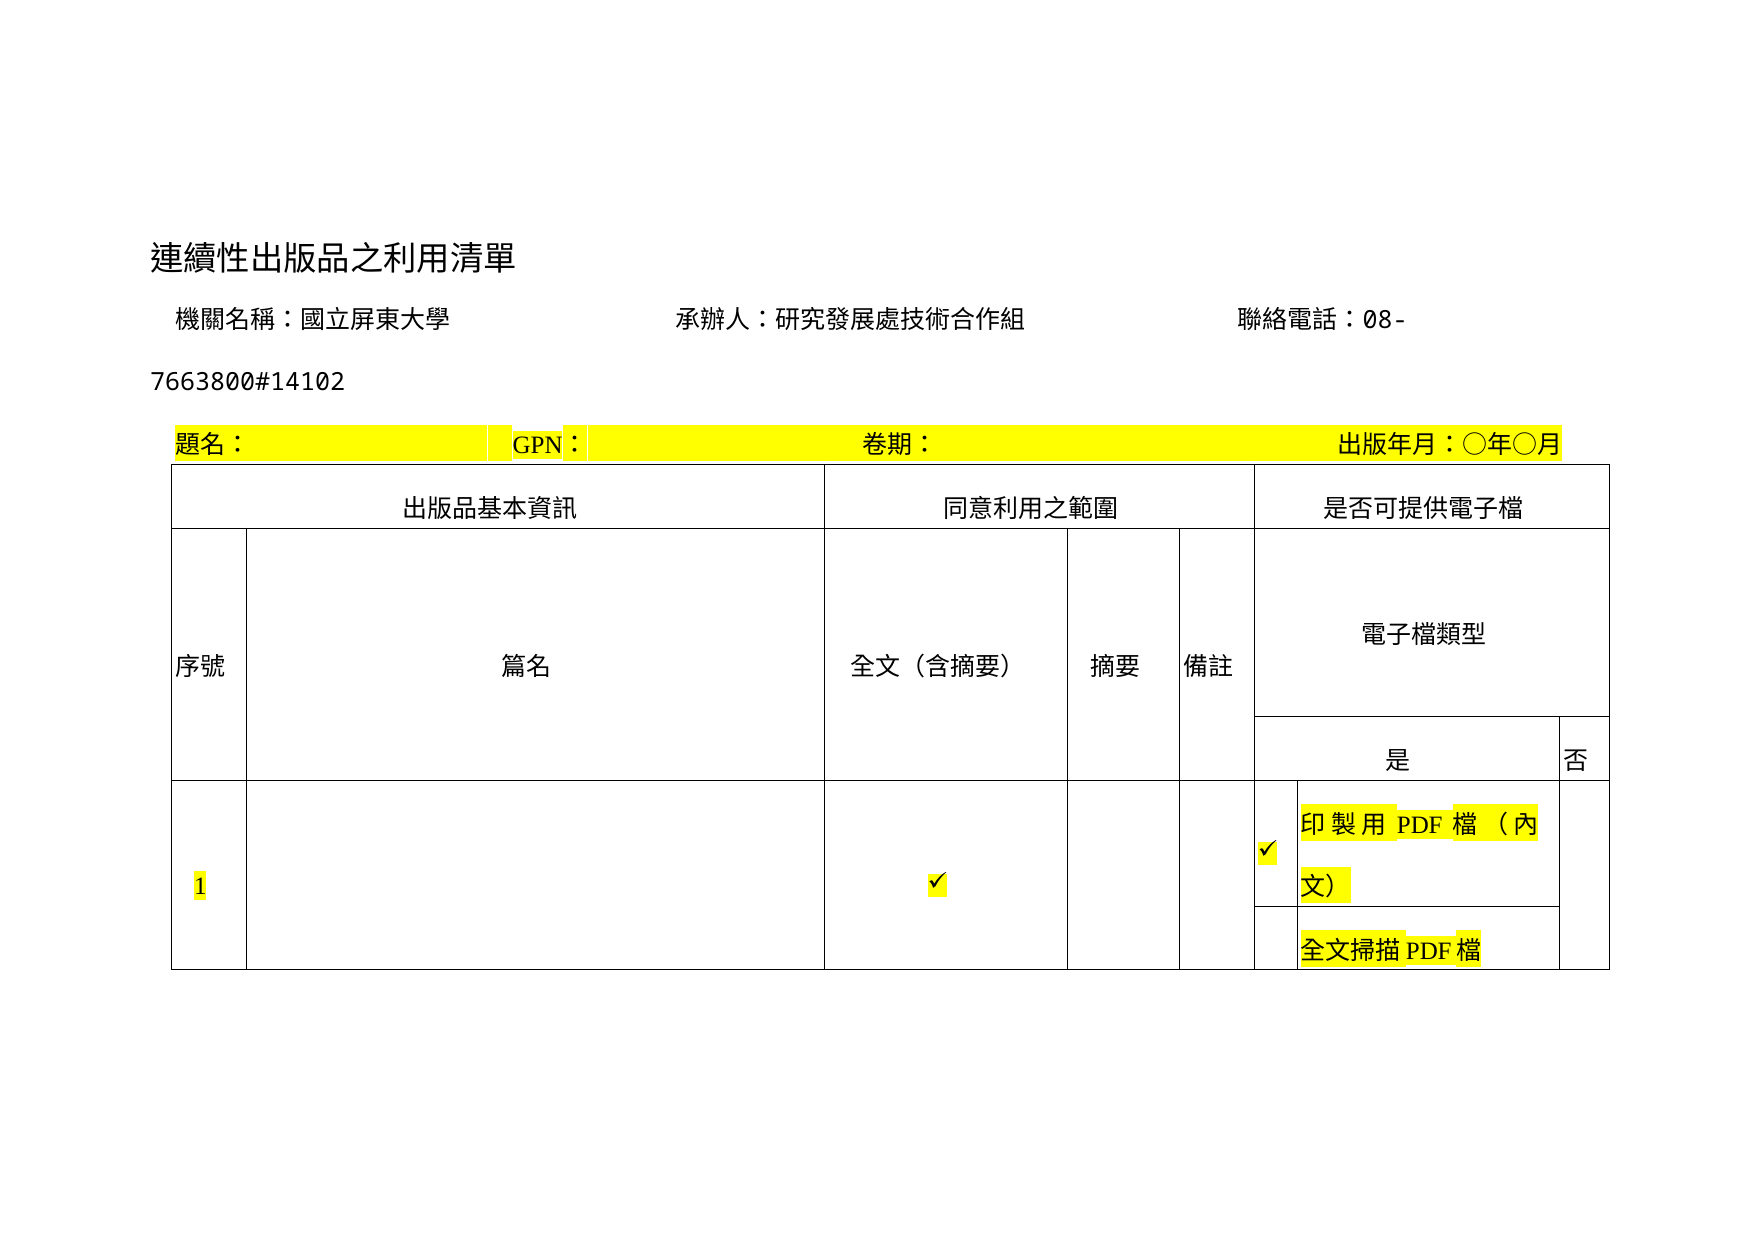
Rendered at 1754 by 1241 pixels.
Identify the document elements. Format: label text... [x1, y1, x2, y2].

table_cell 電子檔類型 [1255, 529, 1609, 716]
table_cell [1068, 781, 1179, 969]
table_cell 是 [1255, 717, 1559, 780]
table_cell [1180, 781, 1254, 969]
table_cell 備註 [1180, 529, 1254, 780]
table_header 是否可提供電子檔 [1255, 465, 1609, 527]
table_cell [1255, 907, 1297, 969]
table_cell  [1255, 781, 1297, 906]
table_cell 摘要 [1068, 529, 1179, 780]
table_header 出版品基本資訊 [172, 465, 824, 527]
table_cell  [825, 781, 1067, 969]
text 連續性出版品之利用清單 [150, 214, 1586, 276]
table_cell 全文掃描PDF檔 [1298, 907, 1559, 969]
table_cell 印製用PDF檔（內文） [1298, 781, 1559, 906]
table_cell 序號 [172, 529, 246, 780]
table_cell [1560, 781, 1609, 969]
table_cell [247, 781, 824, 969]
text 題名： GPN： 卷期： 出版年月：○年○月 [150, 401, 1586, 464]
table_cell 全文（含摘要） [825, 529, 1067, 780]
table_cell 篇名 [247, 529, 824, 780]
text 機關名稱：國立屏東大學 承辦人：研究發展處技術合作組 聯絡電話：08-7663800#14102 [150, 276, 1586, 401]
table_header 同意利用之範圍 [825, 465, 1254, 527]
table_cell 否 [1560, 717, 1609, 780]
table_cell 1 [172, 781, 246, 969]
